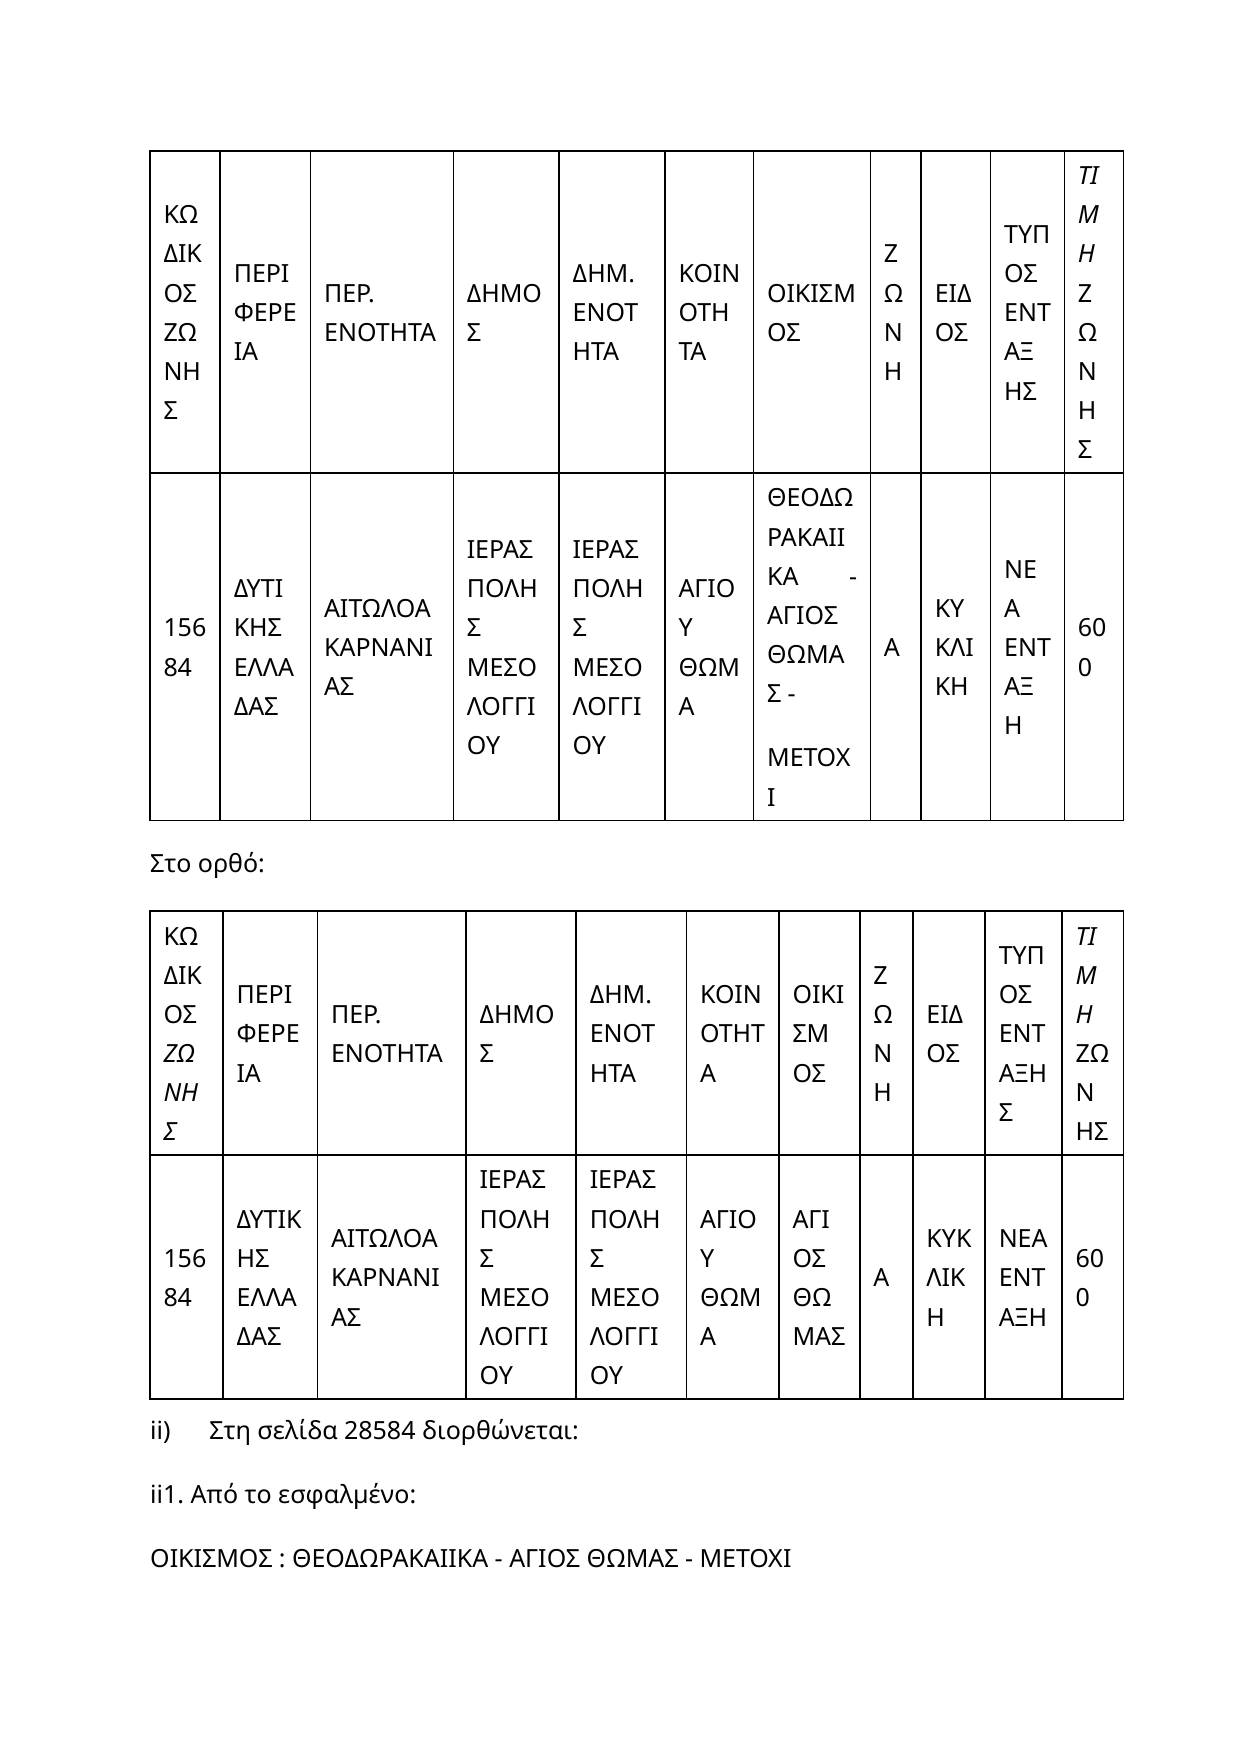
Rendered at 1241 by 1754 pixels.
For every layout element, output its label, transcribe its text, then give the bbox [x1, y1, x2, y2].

table_cell Α [871, 474, 920, 819]
table_cell 600 [1065, 474, 1123, 819]
table_cell ΑΙΤΩΛΟΑΚΑΡΝΑΝΙΑΣ [311, 474, 453, 819]
table_header ΠΕΡΙΦΕΡΕΙΑ [221, 152, 310, 472]
table_cell ΙΕΡΑΣ ΠΟΛΗΣ ΜΕΣΟΛΟΓΓΙΟΥ [467, 1156, 575, 1398]
table_header ΖΩΝΗ [871, 152, 920, 472]
table_cell ΑΓΙΟΥ ΘΩΜΑ [666, 474, 753, 819]
table_header ΟΙΚΙΣΜΟΣ [780, 912, 859, 1154]
table_header ΚΟΙΝΟΤΗΤΑ [687, 912, 778, 1154]
table_header ΟΙΚΙΣΜΟΣ [754, 152, 870, 472]
table_cell ΚΥΚΛΙΚΗ [914, 1156, 984, 1398]
table_cell ΝΕΑ ΕΝΤΑΞΗ [991, 474, 1064, 819]
table_header ΕΙΔΟΣ [914, 912, 984, 1154]
table_header ΚΟΙΝΟΤΗΤΑ [666, 152, 753, 472]
table_header ΚΩΔΙΚΟΣ ΖΩΝΗΣ [151, 912, 222, 1154]
table_cell 15684 [151, 474, 219, 819]
table_header ΠΕΡ. ΕΝΟΤΗΤΑ [318, 912, 465, 1154]
table_header ΔΗΜΟΣ [454, 152, 558, 472]
table_header ΖΩΝΗ [861, 912, 912, 1154]
table_header ΠΕΡΙΦΕΡΕΙΑ [224, 912, 317, 1154]
table_header ΔΗΜ. ΕΝΟΤΗΤΑ [577, 912, 686, 1154]
table_cell 600 [1063, 1156, 1123, 1398]
table_header ΤΙΜΗ ΖΩΝΗΣ [1065, 152, 1123, 472]
table_header ΠΕΡ. ΕΝΟΤΗΤΑ [311, 152, 453, 472]
table_cell 15684 [151, 1156, 222, 1398]
table_cell ΑΓΙΟΥ ΘΩΜΑ [687, 1156, 778, 1398]
table_cell Α [861, 1156, 912, 1398]
table_header ΤΥΠΟΣ ΕΝΤΑΞΗΣ [991, 152, 1064, 472]
table_header ΚΩΔΙΚΟΣ ΖΩΝΗΣ [151, 152, 219, 472]
table_header ΤΥΠΟΣ ΕΝΤΑΞΗΣ [986, 912, 1061, 1154]
table_cell ΑΙΤΩΛΟΑΚΑΡΝΑΝΙΑΣ [318, 1156, 465, 1398]
text Στο ορθό: [150, 846, 1090, 880]
list ii) Στη σελίδα 28584 διορθώνεται: [150, 1412, 1090, 1446]
text ii1. Από το εσφαλμένο: [150, 1476, 1090, 1511]
table_header ΔΗΜΟΣ [467, 912, 575, 1154]
table_cell ΙΕΡΑΣ ΠΟΛΗΣ ΜΕΣΟΛΟΓΓΙΟΥ [560, 474, 664, 819]
table_cell ΔΥΤΙΚΗΣ ΕΛΛΑΔΑΣ [224, 1156, 317, 1398]
table_header ΤΙΜΗ ΖΩΝΗΣ [1063, 912, 1123, 1154]
table_cell ΔΥΤΙΚΗΣ ΕΛΛΑΔΑΣ [221, 474, 310, 819]
table_cell ΚΥΚΛΙΚΗ [922, 474, 990, 819]
table_cell ΙΕΡΑΣ ΠΟΛΗΣ ΜΕΣΟΛΟΓΓΙΟΥ [454, 474, 558, 819]
table_header ΕΙΔΟΣ [922, 152, 990, 472]
table_cell ΑΓΙΟΣ ΘΩΜΑΣ [780, 1156, 859, 1398]
text ΟΙΚΙΣΜΟΣ : ΘΕΟΔΩΡΑΚΑΙΙΚΑ - ΑΓΙΟΣ ΘΩΜΑΣ - ΜΕΤΟΧΙ [150, 1541, 1090, 1575]
table_cell ΘΕΟΔΩΡΑΚΑΙΙΚΑ - ΑΓΙΟΣ ΘΩΜΑΣ - ΜΕΤΟΧΙ [754, 474, 870, 819]
table_header ΔΗΜ. ΕΝΟΤΗΤΑ [560, 152, 664, 472]
table_cell ΙΕΡΑΣ ΠΟΛΗΣ ΜΕΣΟΛΟΓΓΙΟΥ [577, 1156, 686, 1398]
table_cell ΝΕΑ ΕΝΤΑΞΗ [986, 1156, 1061, 1398]
